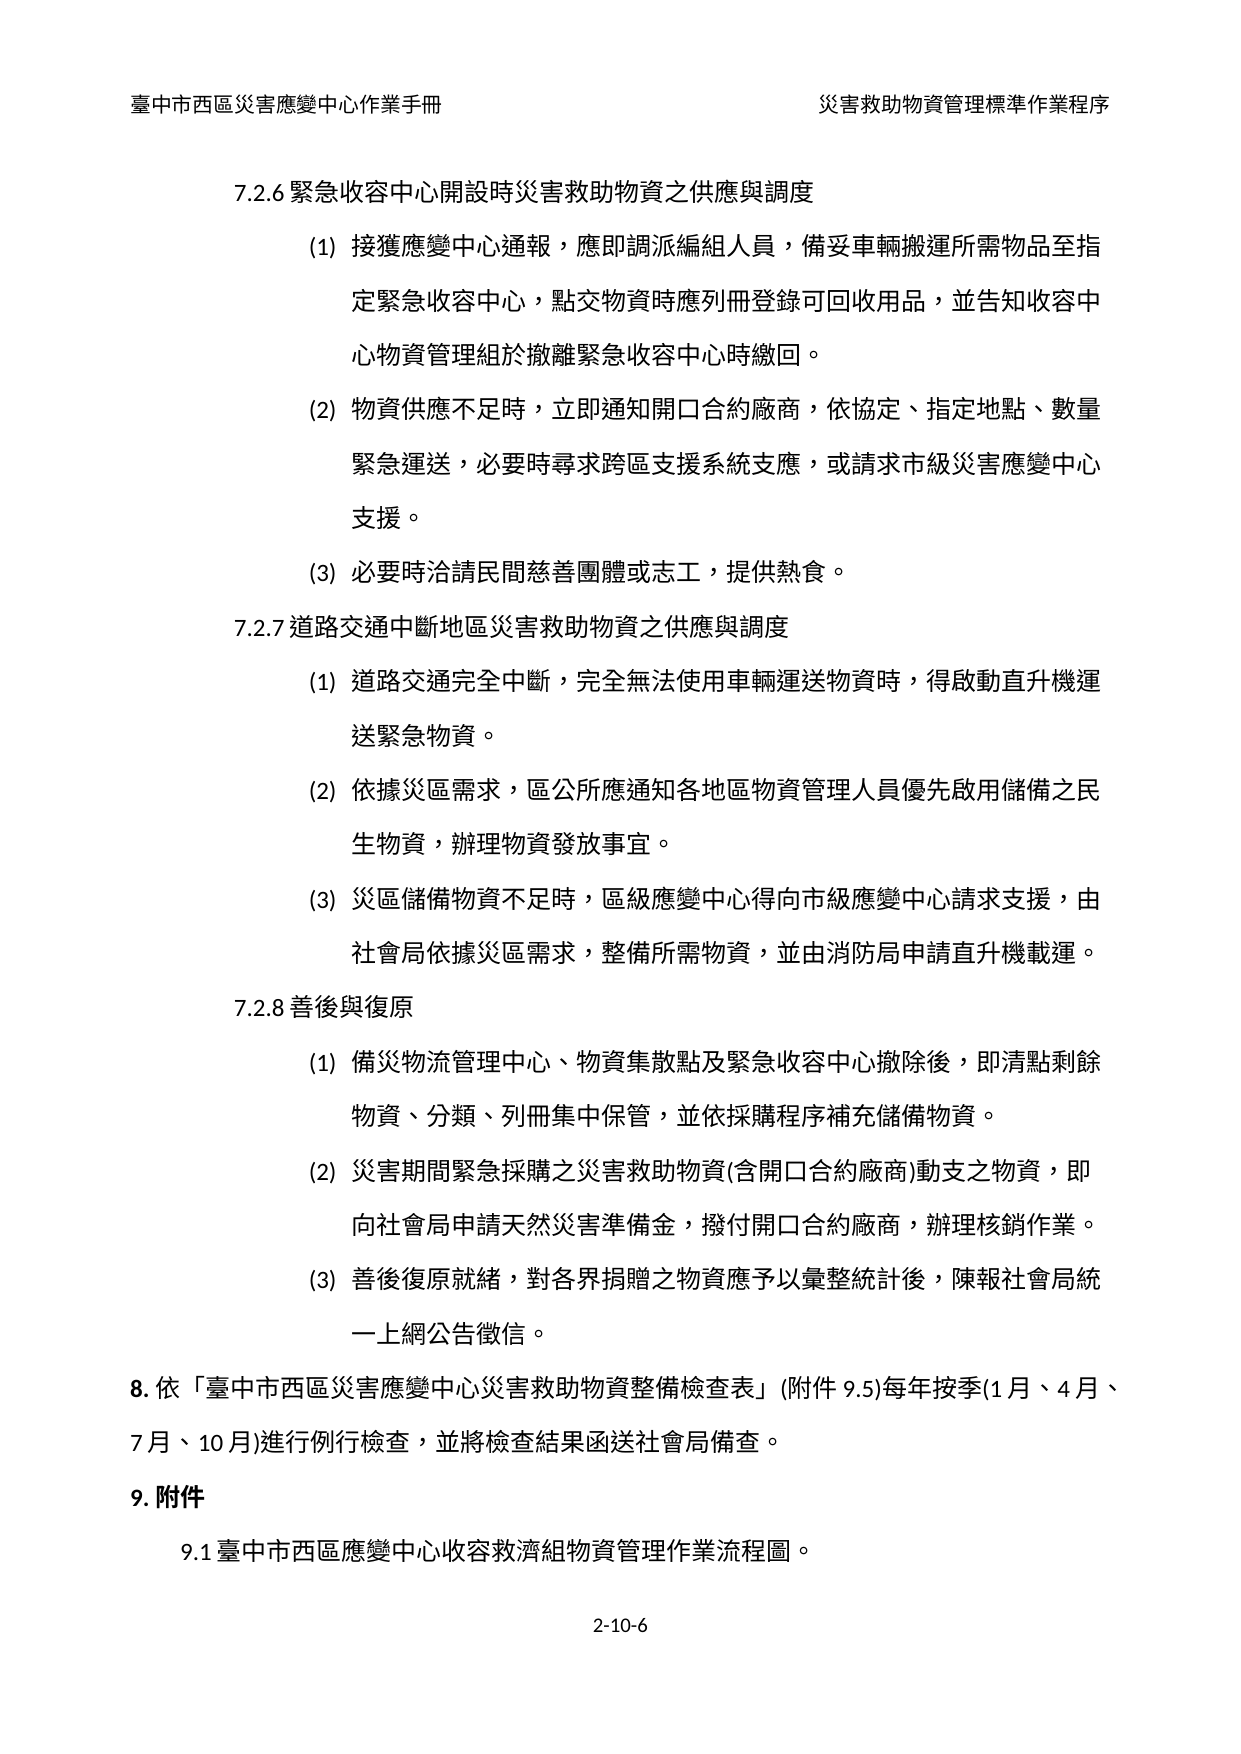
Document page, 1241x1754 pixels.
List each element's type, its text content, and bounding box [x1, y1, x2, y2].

text (3) 善後復原就緒，對各界捐贈之物資應予以彙整統計後，陳報社會局統一上網公告徵信。 [308, 1260, 1110, 1350]
text (2) 依據災區需求，區公所應通知各地區物資管理人員優先啟用儲備之民生物資，辦理物資發放事宜。 [308, 770, 1110, 861]
text 7.2.8善後與復原 [234, 988, 1110, 1024]
text (2) 物資供應不足時，立即通知開口合約廠商，依協定、指定地點、數量緊急運送，必要時尋求跨區支援系統支應，或請求市級災害應變中心支援。 [308, 390, 1110, 535]
text (1) 道路交通完全中斷，完全無法使用車輛運送物資時，得啟動直升機運送緊急物資。 [308, 662, 1110, 752]
text (3) 必要時洽請民間慈善團體或志工，提供熱食。 [308, 553, 1110, 589]
text 9. 附件 [130, 1477, 1110, 1513]
text (1) 備災物流管理中心、物資集散點及緊急收容中心撤除後，即清點剩餘物資、分類、列冊集中保管，並依採購程序補充儲備物資。 [308, 1042, 1110, 1133]
text (3) 災區儲備物資不足時，區級應變中心得向市級應變中心請求支援，由社會局依據災區需求，整備所需物資，並由消防局申請直升機載運。 [308, 879, 1110, 970]
text (1) 接獲應變中心通報，應即調派編組人員，備妥車輛搬運所需物品至指定緊急收容中心，點交物資時應列冊登錄可回收用品，並告知收容中心物資管理組於撤離緊急收容中心時繳回。 [308, 227, 1110, 372]
text (2) 災害期間緊急採購之災害救助物資(含開口合約廠商)動支之物資，即向社會局申請天然災害準備金，撥付開口合約廠商，辦理核銷作業。 [308, 1151, 1110, 1242]
text 9.1臺中市西區應變中心收容救濟組物資管理作業流程圖。 [180, 1532, 1110, 1568]
text 7.2.7道路交通中斷地區災害救助物資之供應與調度 [234, 607, 1110, 643]
text 8. 依「臺中市西區災害應變中心災害救助物資整備檢查表」(附件9.5)每年按季(1月、4月、7月、10月)進行例行檢查，並將檢查結果函送社會局備查。 [130, 1368, 1110, 1459]
text 7.2.6緊急收容中心開設時災害救助物資之供應與調度 [234, 172, 1110, 208]
